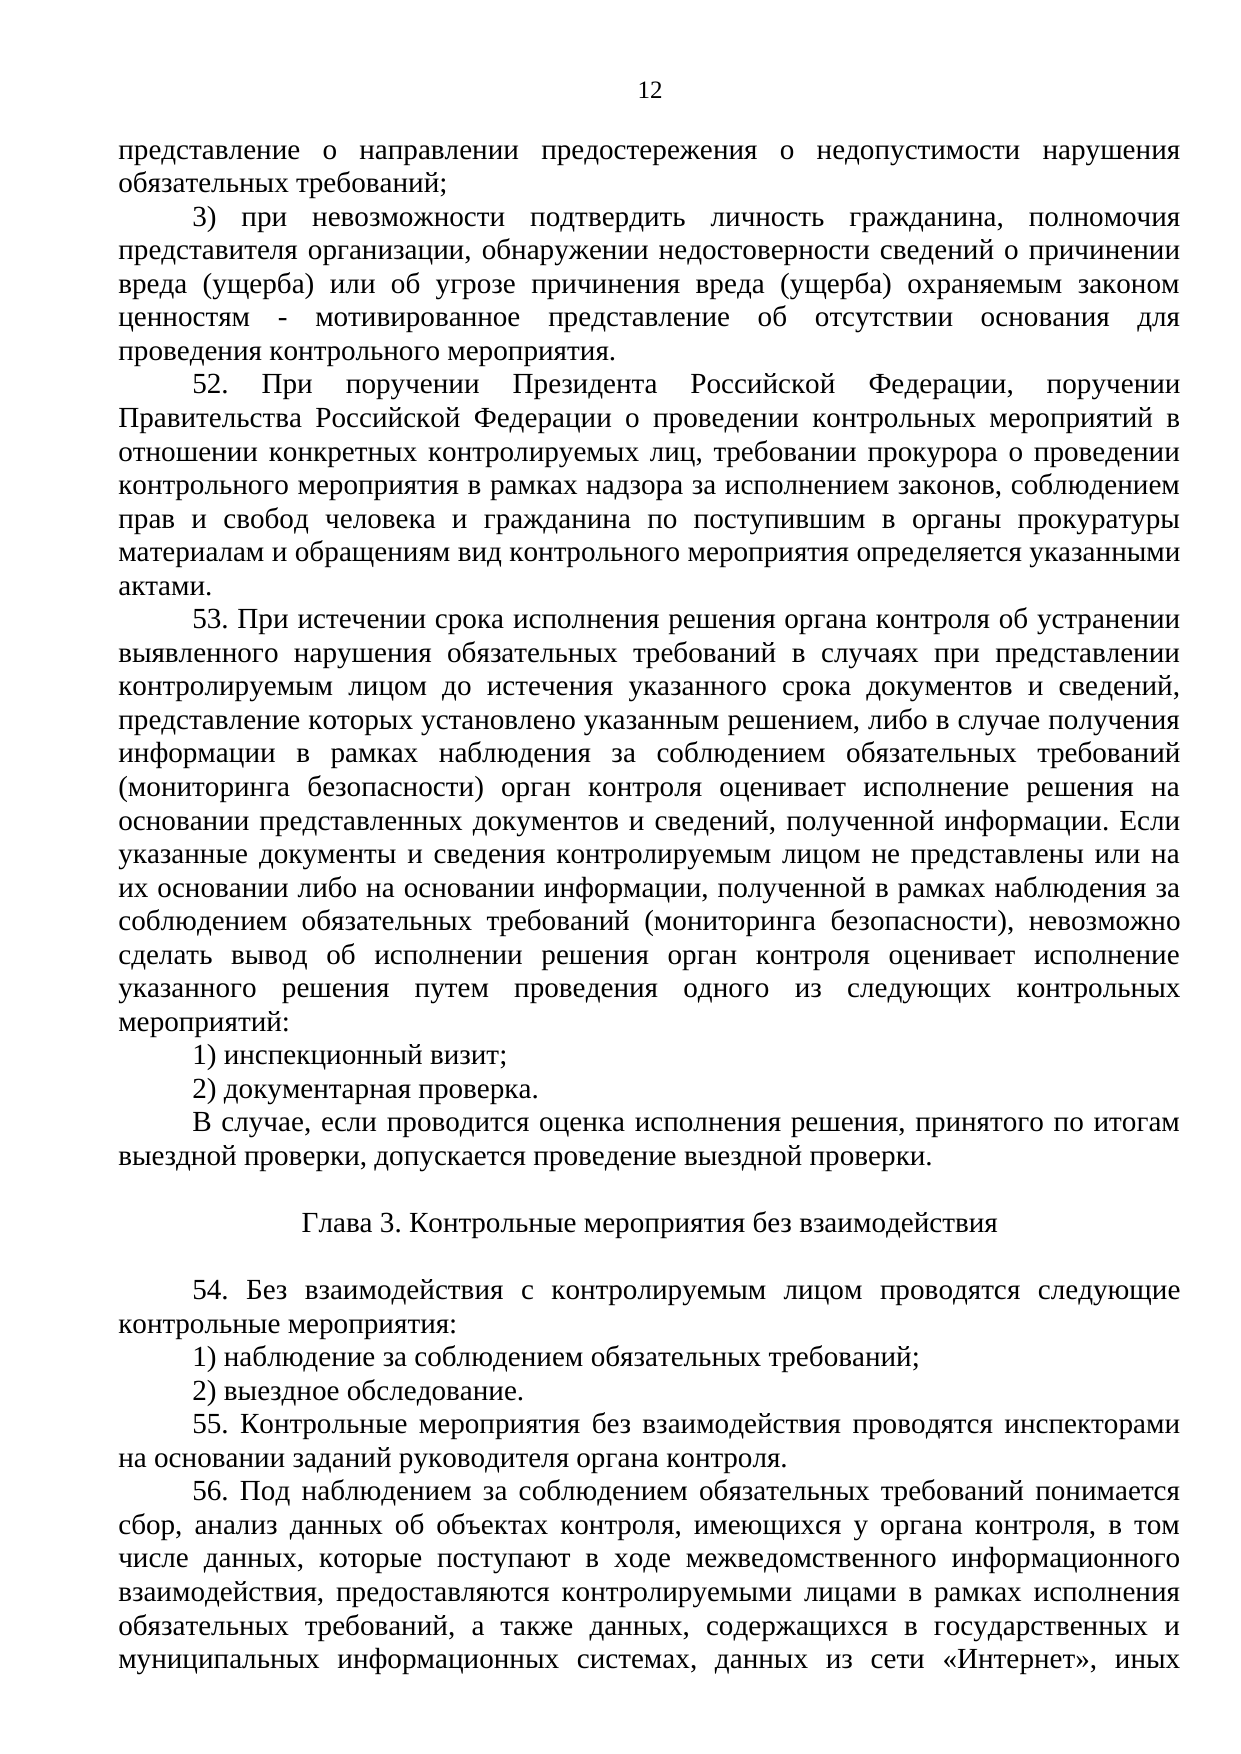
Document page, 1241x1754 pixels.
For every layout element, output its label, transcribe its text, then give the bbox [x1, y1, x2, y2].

text представление о направлении предостережения о недопустимости нарушения обязательных требований; [118, 132, 1181, 199]
text 3) при невозможности подтвердить личность гражданина, полномочия представителя организации, обнаружении недостоверности сведений о причинении вреда (ущерба) или об угрозе причинения вреда (ущерба) охраняемым законом ценностям - мотивированное представление об отсутствии основания для проведения контрольного мероприятия. [118, 199, 1181, 367]
text Глава 3. Контрольные мероприятия без взаимодействия [118, 1205, 1181, 1239]
text 55. Контрольные мероприятия без взаимодействия проводятся инспекторами на основании заданий руководителя органа контроля. [118, 1406, 1181, 1473]
text 1) наблюдение за соблюдением обязательных требований; [118, 1339, 1181, 1373]
text 52. При поручении Президента Российской Федерации, поручении Правительства Российской Федерации о проведении контрольных мероприятий в отношении конкретных контролируемых лиц, требовании прокурора о проведении контрольного мероприятия в рамках надзора за исполнением законов, соблюдением прав и свобод человека и гражданина по поступившим в органы прокуратуры материалам и обращениям вид контрольного мероприятия определяется указанными актами. [118, 367, 1181, 601]
text 56. Под наблюдением за соблюдением обязательных требований понимается сбор, анализ данных об объектах контроля, имеющихся у органа контроля, в том числе данных, которые поступают в ходе межведомственного информационного взаимодействия, предоставляются контролируемыми лицами в рамках исполнения обязательных требований, а также данных, содержащихся в государственных и муниципальных информационных системах, данных из сети «Интернет», иных [118, 1473, 1181, 1675]
text 2) выездное обследование. [118, 1373, 1181, 1406]
text 1) инспекционный визит; [118, 1037, 1181, 1071]
text 54. Без взаимодействия с контролируемым лицом проводятся следующие контрольные мероприятия: [118, 1272, 1181, 1339]
text В случае, если проводится оценка исполнения решения, принятого по итогам выездной проверки, допускается проведение выездной проверки. [118, 1104, 1181, 1172]
text 53. При истечении срока исполнения решения органа контроля об устранении выявленного нарушения обязательных требований в случаях при представлении контролируемым лицом до истечения указанного срока документов и сведений, представление которых установлено указанным решением, либо в случае получения информации в рамках наблюдения за соблюдением обязательных требований (мониторинга безопасности) орган контроля оценивает исполнение решения на основании представленных документов и сведений, полученной информации. Если указанные документы и сведения контролируемым лицом не представлены или на их основании либо на основании информации, полученной в рамках наблюдения за соблюдением обязательных требований (мониторинга безопасности), невозможно сделать вывод об исполнении решения орган контроля оценивает исполнение указанного решения путем проведения одного из следующих контрольных мероприятий: [118, 601, 1181, 1037]
text 2) документарная проверка. [118, 1071, 1181, 1104]
